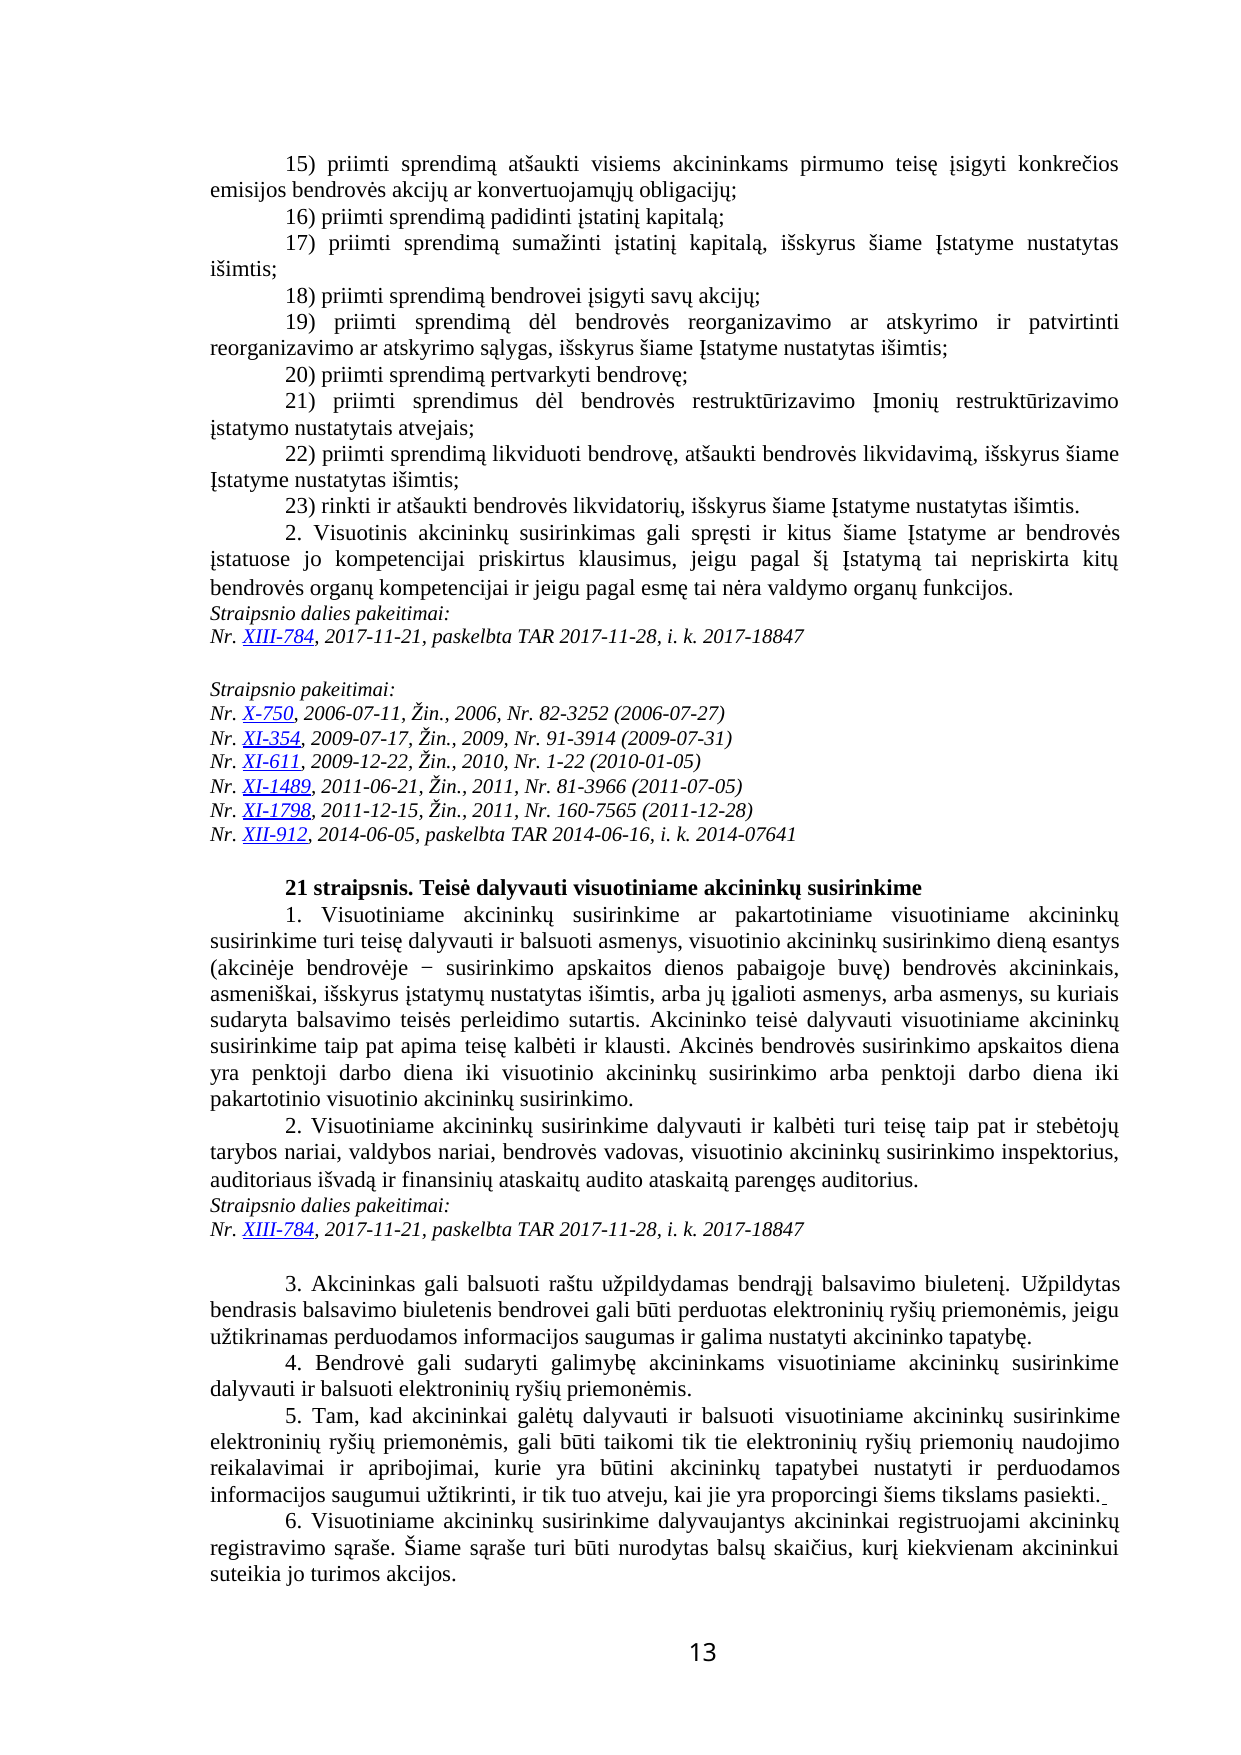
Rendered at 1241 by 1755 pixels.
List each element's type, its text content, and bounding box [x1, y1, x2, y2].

text 23) rinkti ir atšaukti bendrovės likvidatorių, išskyrus šiame Įstatyme nustatytas išimtis. [210, 493, 1111, 519]
text 4. Bendrovė gali sudaryti galimybę akcininkams visuotiniame akcininkų susirinkime dalyvauti ir balsuoti elektroninių ryšių priemonėmis. [210, 1349, 1120, 1402]
text 6. Visuotiniame akcininkų susirinkime dalyvaujantys akcininkai registruojami akcininkų registravimo sąraše. Šiame sąraše turi būti nurodytas balsų skaičius, kurį kiekvienam akcininkui suteikia jo turimos akcijos. [210, 1507, 1120, 1586]
text 19) priimti sprendimą dėl bendrovės reorganizavimo ar atskyrimo ir patvirtinti reorganizavimo ar atskyrimo sąlygas, išskyrus šiame Įstatyme nustatytas išimtis; [210, 308, 1120, 361]
text 15) priimti sprendimą atšaukti visiems akcininkams pirmumo teisę įsigyti konkrečios emisijos bendrovės akcijų ar konvertuojamųjų obligacijų; [210, 150, 1120, 203]
text 1. Visuotiniame akcininkų susirinkime ar pakartotiniame visuotiniame akcininkų susirinkime turi teisę dalyvauti ir balsuoti asmenys, visuotinio akcininkų susirinkimo dieną esantys (akcinėje bendrovėje − susirinkimo apskaitos dienos pabaigoje buvę) bendrovės akcininkais, asmeniškai, išskyrus įstatymų nustatytas išimtis, arba jų įgalioti asmenys, arba asmenys, su kuriais sudaryta balsavimo teisės perleidimo sutartis. Akcininko teisė dalyvauti visuotiniame akcininkų susirinkime taip pat apima teisę kalbėti ir klausti. Akcinės bendrovės susirinkimo apskaitos diena yra penktoji darbo diena iki visuotinio akcininkų susirinkimo arba penktoji darbo diena iki pakartotinio visuotinio akcininkų susirinkimo. [210, 901, 1120, 1112]
text 21 straipsnis. Teisė dalyvauti visuotiniame akcininkų susirinkime [210, 874, 1126, 901]
text Straipsnio pakeitimai: [210, 677, 1111, 701]
text 17) priimti sprendimą sumažinti įstatinį kapitalą, išskyrus šiame Įstatyme nustatytas išimtis; [210, 229, 1120, 282]
text Nr. XI-354, 2009-07-17, Žin., 2009, Nr. 91-3914 (2009-07-31) [210, 725, 1120, 749]
text Straipsnio dalies pakeitimai: [210, 1193, 1120, 1217]
text 16) priimti sprendimą padidinti įstatinį kapitalą; [210, 203, 1120, 229]
text Nr. XIII-784, 2017-11-21, paskelbta TAR 2017-11-28, i. k. 2017-18847 [210, 624, 1120, 648]
text Nr. XII-912, 2014-06-05, paskelbta TAR 2014-06-16, i. k. 2014-07641 [210, 822, 1120, 846]
text Nr. XI-611, 2009-12-22, Žin., 2010, Nr. 1-22 (2010-01-05) [210, 749, 1120, 773]
text Straipsnio dalies pakeitimai: [210, 600, 1120, 624]
text Nr. XI-1798, 2011-12-15, Žin., 2011, Nr. 160-7565 (2011-12-28) [210, 798, 1120, 822]
text Nr. XI-1489, 2011-06-21, Žin., 2011, Nr. 81-3966 (2011-07-05) [210, 773, 1120, 798]
text 2. Visuotiniame akcininkų susirinkime dalyvauti ir kalbėti turi teisę taip pat ir stebėtojų tarybos nariai, valdybos nariai, bendrovės vadovas, visuotinio akcininkų susirinkimo inspektorius, auditoriaus išvadą ir finansinių ataskaitų audito ataskaitą parengęs auditorius. [210, 1112, 1120, 1193]
text 21) priimti sprendimus dėl bendrovės restruktūrizavimo Įmonių restruktūrizavimo įstatymo nustatytais atvejais; [210, 387, 1120, 440]
text 22) priimti sprendimą likviduoti bendrovę, atšaukti bendrovės likvidavimą, išskyrus šiame Įstatyme nustatytas išimtis; [210, 440, 1120, 493]
text 5. Tam, kad akcininkai galėtų dalyvauti ir balsuoti visuotiniame akcininkų susirinkime elektroninių ryšių priemonėmis, gali būti taikomi tik tie elektroninių ryšių priemonių naudojimo reikalavimai ir apribojimai, kurie yra būtini akcininkų tapatybei nustatyti ir perduodamos informacijos saugumui užtikrinti, ir tik tuo atveju, kai jie yra proporcingi šiems tikslams pasiekti. [210, 1402, 1120, 1507]
text Nr. X-750, 2006-07-11, Žin., 2006, Nr. 82-3252 (2006-07-27) [210, 701, 1111, 725]
text 20) priimti sprendimą pertvarkyti bendrovę; [210, 361, 1120, 387]
text 18) priimti sprendimą bendrovei įsigyti savų akcijų; [210, 282, 1120, 308]
text 2. Visuotinis akcininkų susirinkimas gali spręsti ir kitus šiame Įstatyme ar bendrovės įstatuose jo kompetencijai priskirtus klausimus, jeigu pagal šį Įstatymą tai nepriskirta kitų bendrovės organų kompetencijai ir jeigu pagal esmę tai nėra valdymo organų funkcijos. [210, 519, 1120, 600]
text 3. Akcininkas gali balsuoti raštu užpildydamas bendrąjį balsavimo biuletenį. Užpildytas bendrasis balsavimo biuletenis bendrovei gali būti perduotas elektroninių ryšių priemonėmis, jeigu užtikrinamas perduodamos informacijos saugumas ir galima nustatyti akcininko tapatybę. [210, 1270, 1120, 1349]
text Nr. XIII-784, 2017-11-21, paskelbta TAR 2017-11-28, i. k. 2017-18847 [210, 1217, 1120, 1241]
